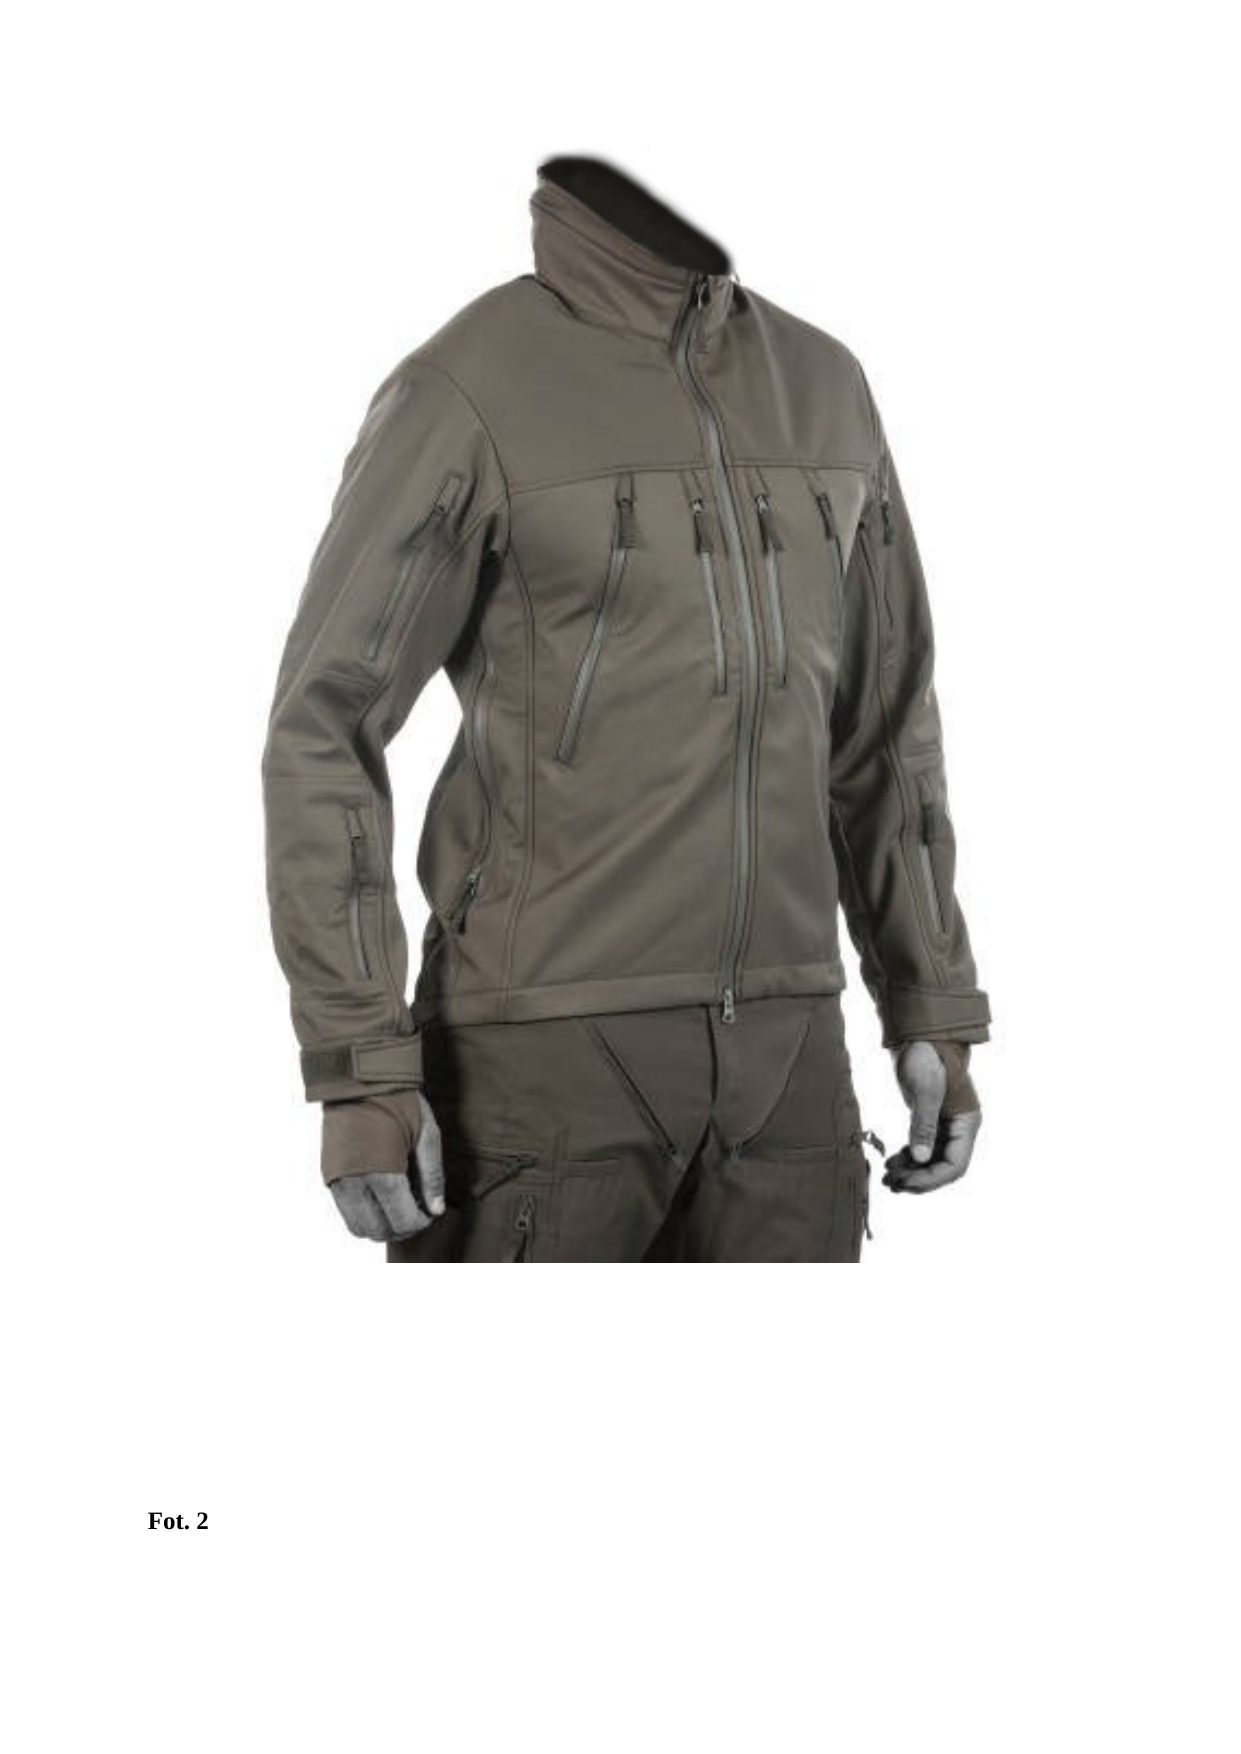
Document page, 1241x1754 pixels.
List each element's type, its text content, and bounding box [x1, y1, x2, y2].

text Fot. 2 [148, 1506, 1093, 1534]
